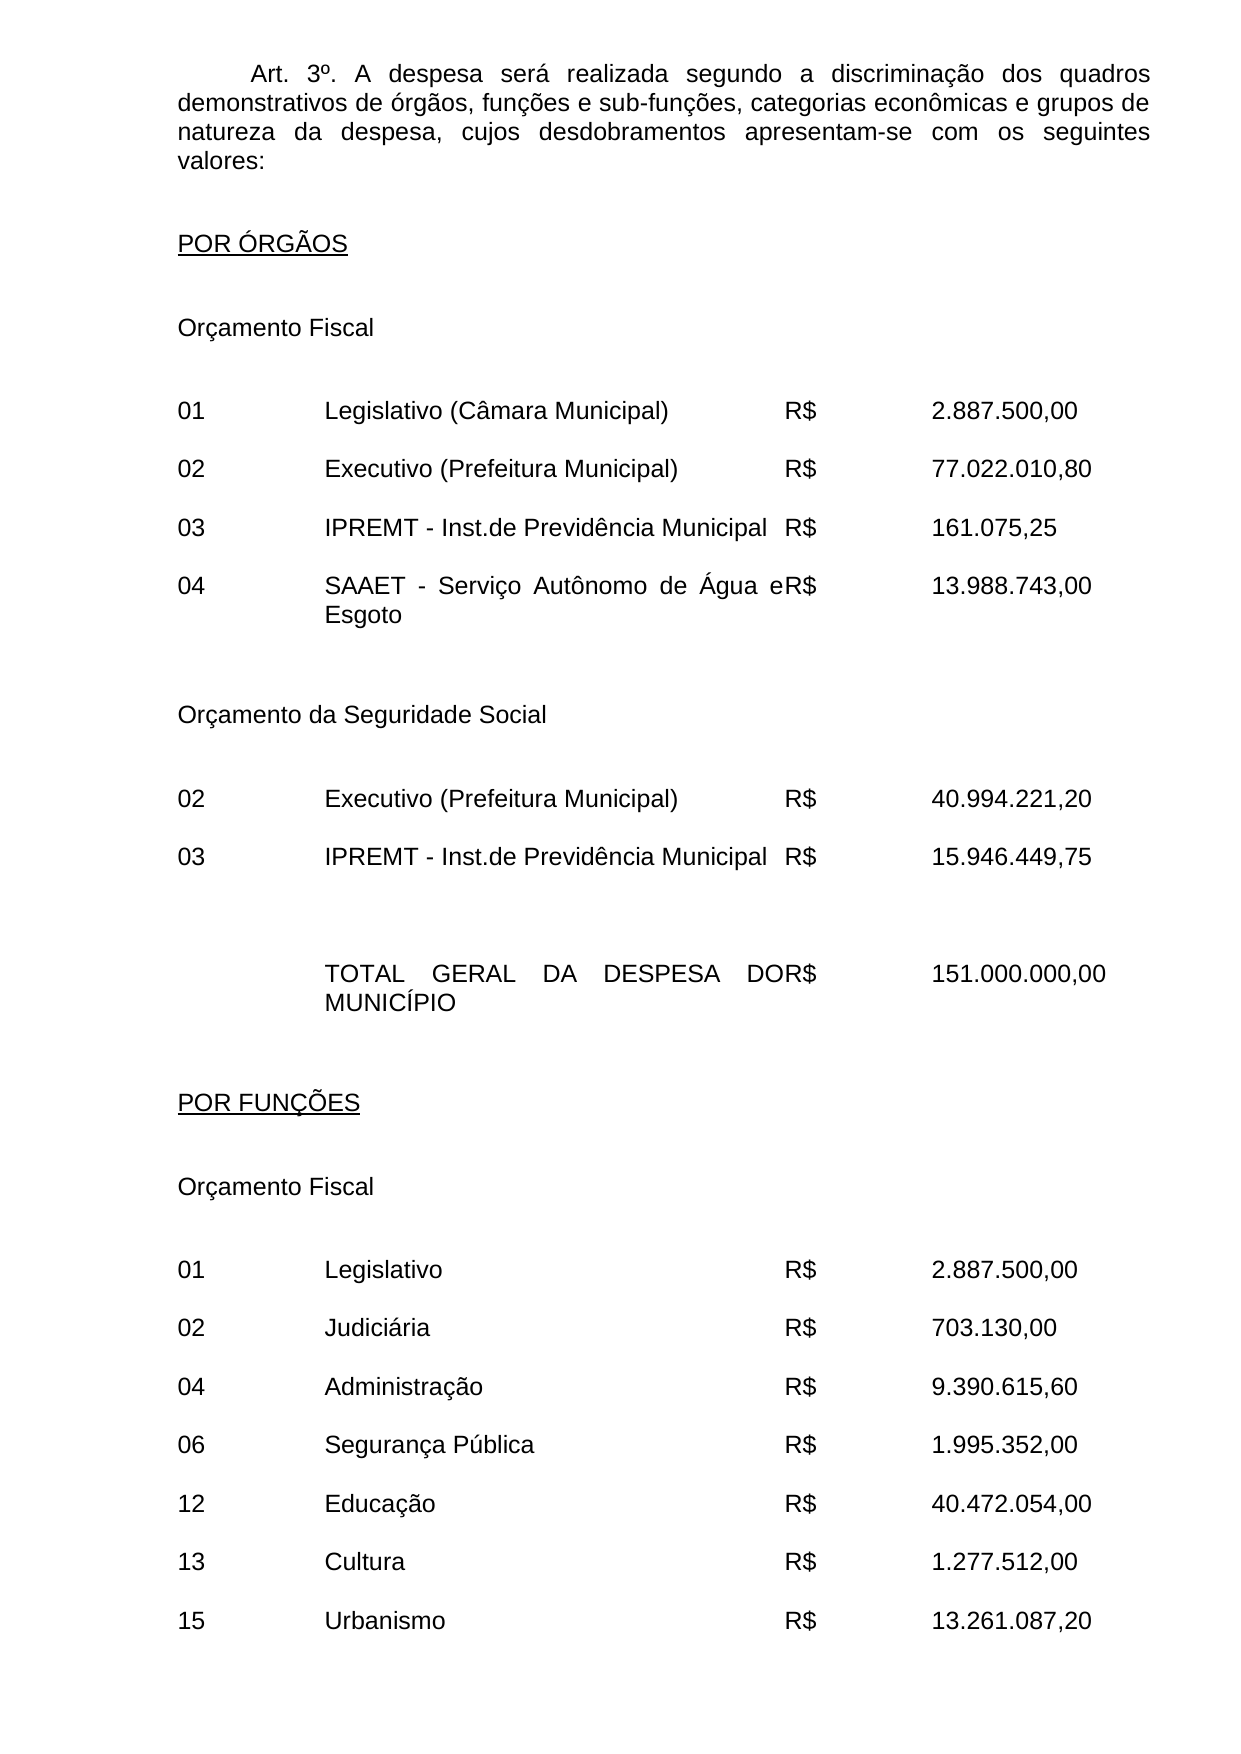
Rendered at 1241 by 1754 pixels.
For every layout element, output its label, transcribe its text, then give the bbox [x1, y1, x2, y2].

table_header 01 [177, 1255, 324, 1313]
table_cell IPREMT - Inst.de Previdência Municipal [324, 842, 784, 901]
table_cell 1.995.352,00 [931, 1430, 1152, 1489]
table_header R$ [784, 396, 931, 454]
table_cell Urbanismo [324, 1606, 784, 1664]
table_cell 77.022.010,80 [931, 454, 1152, 513]
table_cell 161.075,25 [931, 513, 1152, 571]
table_header 2.887.500,00 [931, 1255, 1152, 1313]
table_cell 15 [177, 1606, 324, 1664]
table_cell R$ [784, 1606, 931, 1664]
table_header 40.994.221,20 [931, 784, 1152, 842]
table_cell 02 [177, 454, 324, 513]
table_cell 13 [177, 1547, 324, 1606]
table_cell 13.988.743,00 [931, 571, 1152, 659]
table_header 02 [177, 784, 324, 842]
table_cell Cultura [324, 1547, 784, 1606]
table_cell [177, 959, 324, 1047]
table_header Executivo (Prefeitura Municipal) [324, 784, 784, 842]
table_cell Segurança Pública [324, 1430, 784, 1489]
table_cell 9.390.615,60 [931, 1372, 1152, 1430]
table_cell 12 [177, 1489, 324, 1547]
table_cell 151.000.000,00 [931, 959, 1152, 1047]
table_cell R$ [784, 571, 931, 659]
table_header Legislativo [324, 1255, 784, 1313]
text Orçamento Fiscal [177, 312, 1152, 342]
table_cell 1.277.512,00 [931, 1547, 1152, 1606]
table_cell [324, 901, 784, 959]
text Orçamento Fiscal [177, 1171, 1152, 1201]
table_cell IPREMT - Inst.de Previdência Municipal [324, 513, 784, 571]
table_header R$ [784, 784, 931, 842]
table_cell R$ [784, 513, 931, 571]
table_cell 40.472.054,00 [931, 1489, 1152, 1547]
table_cell 15.946.449,75 [931, 842, 1152, 901]
table_cell R$ [784, 1430, 931, 1489]
table_cell 06 [177, 1430, 324, 1489]
table_cell Educação [324, 1489, 784, 1547]
table_header 01 [177, 396, 324, 454]
table_cell R$ [784, 454, 931, 513]
table_cell 04 [177, 1372, 324, 1430]
table_cell Administração [324, 1372, 784, 1430]
table_cell 02 [177, 1313, 324, 1372]
table_header Legislativo (Câmara Municipal) [324, 396, 784, 454]
table_cell Judiciária [324, 1313, 784, 1372]
text Art. 3º. A despesa será realizada segundo a discriminação dos quadros demonstrativos de órgãos, funções e sub-funções, categorias econômicas e grupos de natureza da despesa, cujos desdobramentos apresentam-se com os seguintes valores: [177, 59, 1152, 175]
table_cell R$ [784, 842, 931, 901]
table_header R$ [784, 1255, 931, 1313]
table_cell 04 [177, 571, 324, 659]
text POR ÓRGÃOS [177, 229, 1152, 258]
table_cell R$ [784, 959, 931, 1047]
text Orçamento da Seguridade Social [177, 700, 1152, 729]
table_header 2.887.500,00 [931, 396, 1152, 454]
table_cell R$ [784, 1489, 931, 1547]
table_cell R$ [784, 1313, 931, 1372]
table_cell Executivo (Prefeitura Municipal) [324, 454, 784, 513]
table_cell [177, 901, 324, 959]
table_cell 13.261.087,20 [931, 1606, 1152, 1664]
text POR FUNÇÕES [177, 1088, 1152, 1117]
table_cell 03 [177, 513, 324, 571]
table_cell [784, 901, 931, 959]
table_cell TOTAL GERAL DA DESPESA DO MUNICÍPIO [324, 959, 784, 1047]
table_cell 703.130,00 [931, 1313, 1152, 1372]
table_cell SAAET - Serviço Autônomo de Água e Esgoto [324, 571, 784, 659]
table_cell R$ [784, 1547, 931, 1606]
table_cell [931, 901, 1152, 959]
table_cell R$ [784, 1372, 931, 1430]
table_cell 03 [177, 842, 324, 901]
